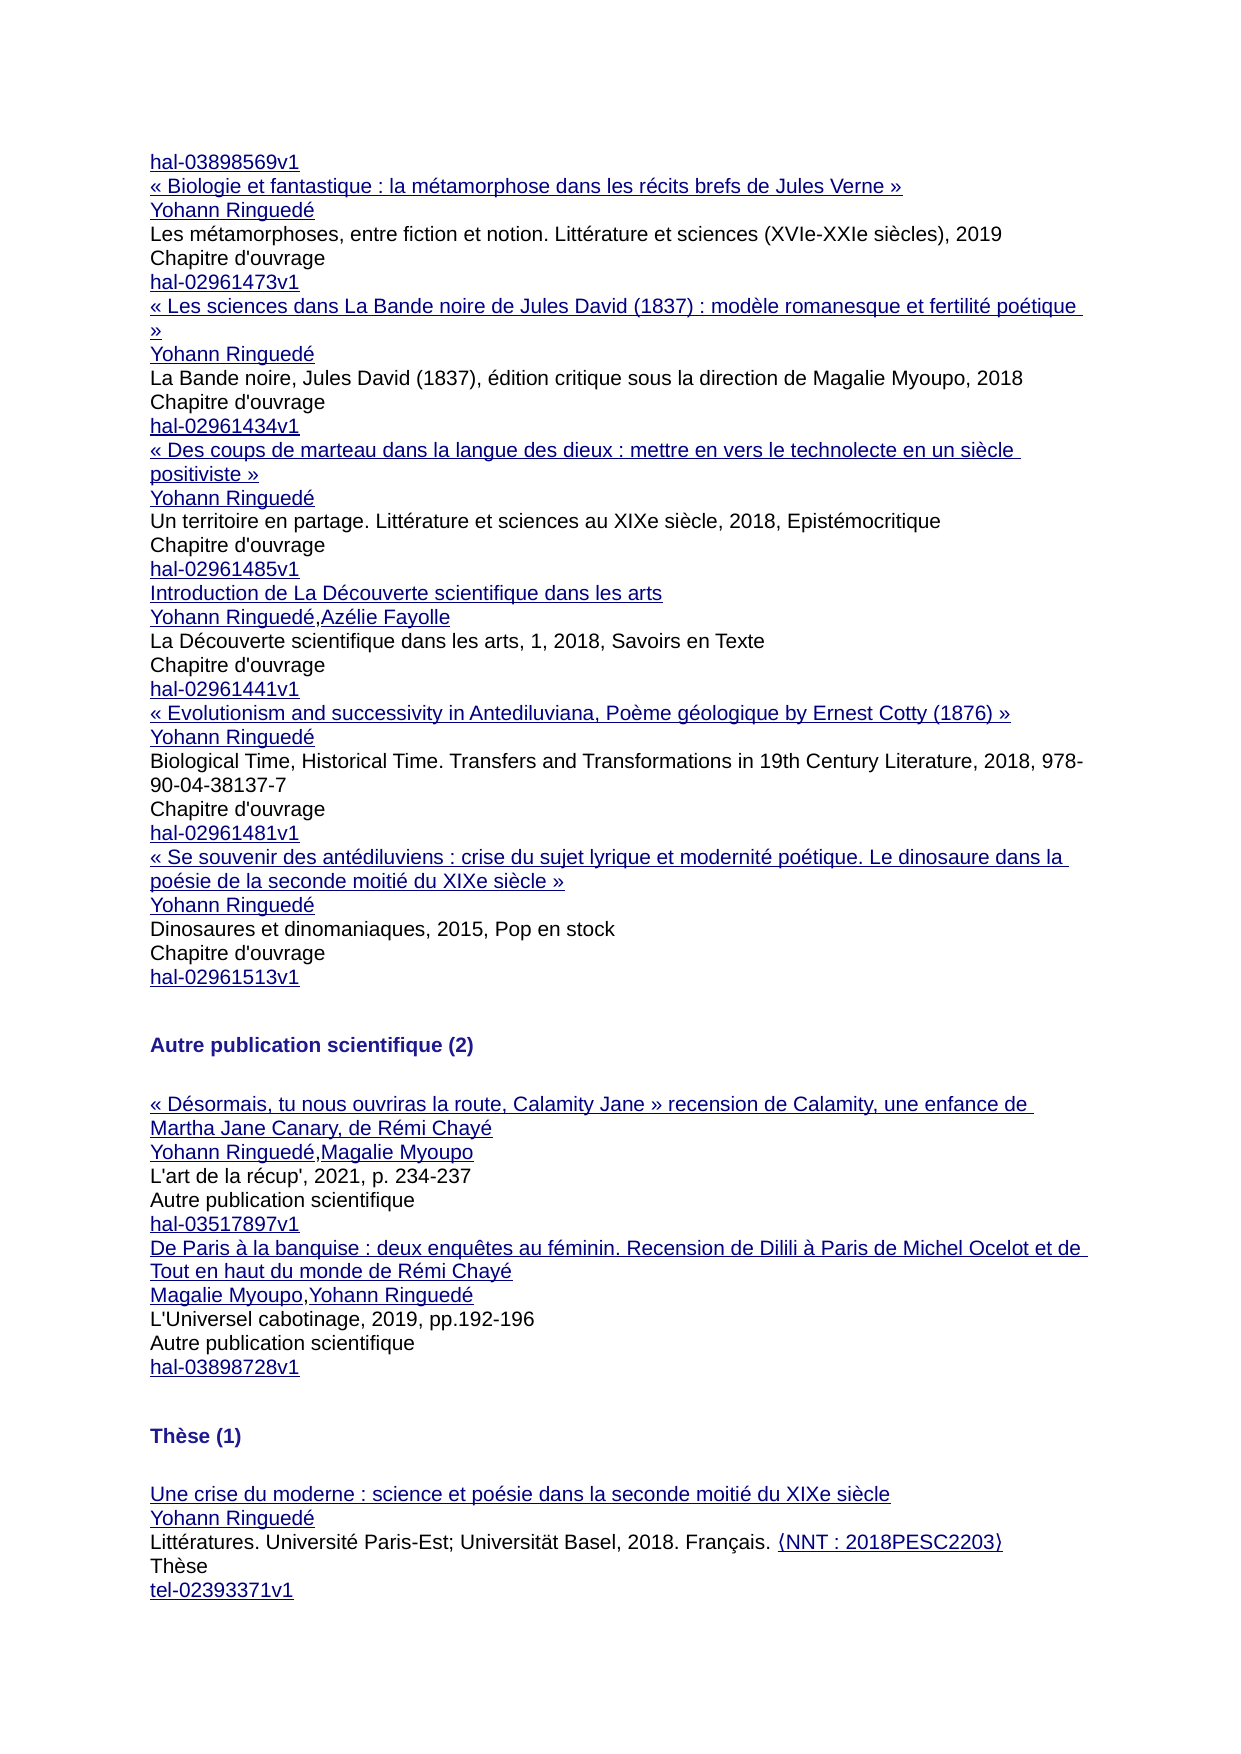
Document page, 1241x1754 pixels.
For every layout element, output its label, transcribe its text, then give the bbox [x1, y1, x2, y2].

table_header Une crise du moderne : science et poésie dans la seconde moitié du XIXe siècle Yohann Ringuedé Littératures. Université Paris-Est; Universität Basel, 2018. Français. ⟨NNT : 2018PESC2203⟩ Thèse tel-02393371v1 [150, 1482, 1090, 1602]
table_cell Introduction de La Découverte scientifique dans les arts Yohann Ringuedé,Azélie Fayolle La Découverte scientifique dans les arts, 1, 2018, Savoirs en Texte Chapitre d'ouvrage hal-02961441v1 [150, 581, 1090, 701]
table_cell « Evolutionism and successivity in Antediluviana, Poème géologique by Ernest Cotty (1876) » Yohann Ringuedé Biological Time, Historical Time. Transfers and Transformations in 19th Century Literature, 2018, 978-90-04-38137-7 Chapitre d'ouvrage hal-02961481v1 [150, 701, 1090, 845]
table_cell De Paris à la banquise : deux enquêtes au féminin. Recension de Dilili à Paris de Michel Ocelot et de Tout en haut du monde de Rémi Chayé Magalie Myoupo,Yohann Ringuedé L'Universel cabotinage, 2019, pp.192-196 Autre publication scientifique hal-03898728v1 [150, 1235, 1090, 1379]
subtitle Thèse (1) [150, 1424, 1090, 1448]
table_cell « Les sciences dans La Bande noire de Jules David (1837) : modèle romanesque et fertilité poétique » Yohann Ringuedé La Bande noire, Jules David (1837), édition critique sous la direction de Magalie Myoupo, 2018 Chapitre d'ouvrage hal-02961434v1 [150, 294, 1090, 437]
table_cell « Biologie et fantastique : la métamorphose dans les récits brefs de Jules Verne » Yohann Ringuedé Les métamorphoses, entre fiction et notion. Littérature et sciences (XVIe-XXIe siècles), 2019 Chapitre d'ouvrage hal-02961473v1 [150, 174, 1090, 294]
subtitle Autre publication scientifique (2) [150, 1033, 1090, 1057]
table_cell hal-03898569v1 [150, 150, 1090, 174]
table_cell « Des coups de marteau dans la langue des dieux : mettre en vers le technolecte en un siècle positiviste » Yohann Ringuedé Un territoire en partage. Littérature et sciences au XIXe siècle, 2018, Epistémocritique Chapitre d'ouvrage hal-02961485v1 [150, 438, 1090, 581]
table_header « Désormais, tu nous ouvriras la route, Calamity Jane » recension de Calamity, une enfance de Martha Jane Canary, de Rémi Chayé Yohann Ringuedé,Magalie Myoupo L'art de la récup', 2021, p. 234-237 Autre publication scientifique hal-03517897v1 [150, 1092, 1090, 1235]
table_cell « Se souvenir des antédiluviens : crise du sujet lyrique et modernité poétique. Le dinosaure dans la poésie de la seconde moitié du XIXe siècle » Yohann Ringuedé Dinosaures et dinomaniaques, 2015, Pop en stock Chapitre d'ouvrage hal-02961513v1 [150, 845, 1090, 988]
